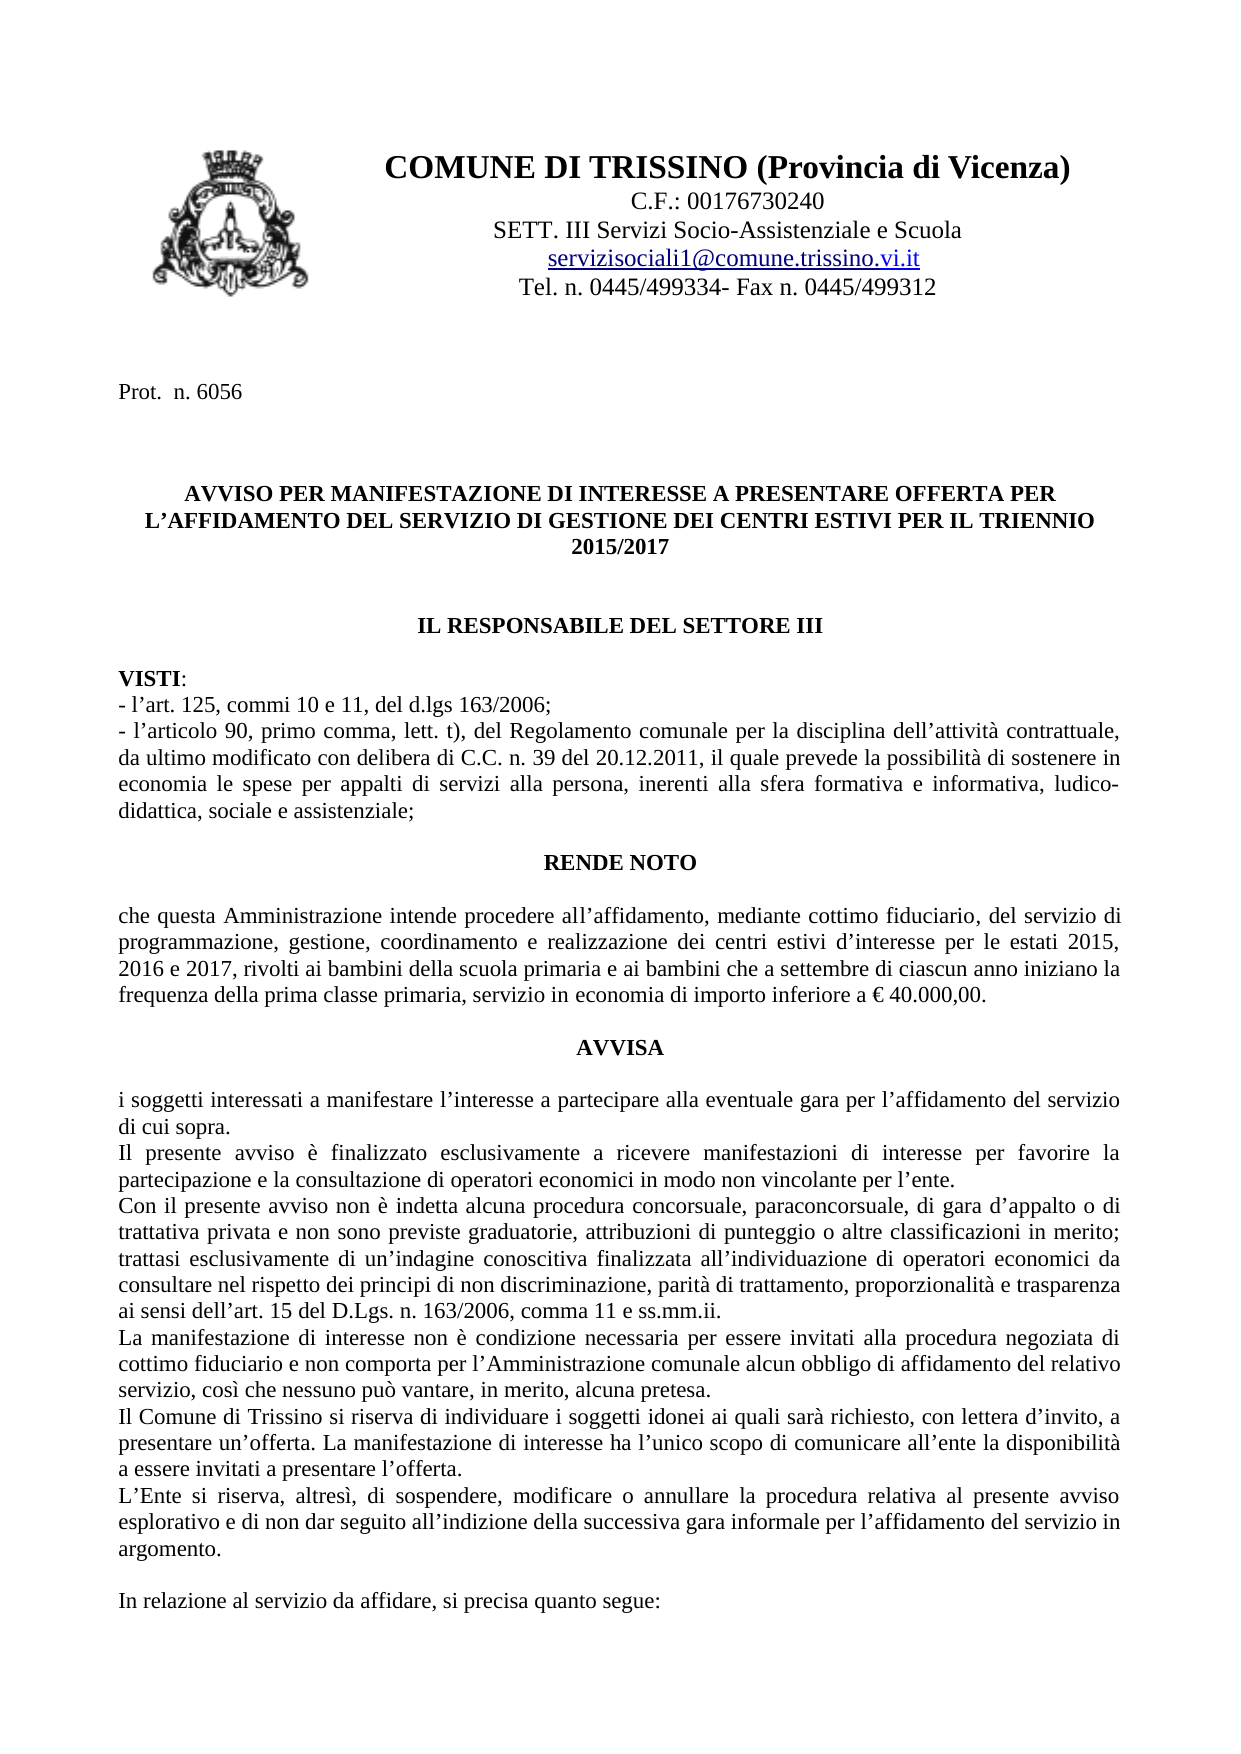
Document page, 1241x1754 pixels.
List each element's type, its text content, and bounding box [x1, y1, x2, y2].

text che questa Amministrazione intende procedere all’affidamento, mediante cottimo fiduciario, del servizio di programmazione, gestione, coordinamento e realizzazione dei centri estivi d’interesse per le estati 2015, 2016 e 2017, rivolti ai bambini della scuola primaria e ai bambini che a settembre di ciascun anno iniziano la frequenza della prima classe primaria, servizio in economia di importo inferiore a € 40.000,00. [118, 902, 1122, 1007]
text - l’articolo 90, primo comma, lett. t), del Regolamento comunale per la disciplina dell’attività contrattuale, da ultimo modificato con delibera di C.C. n. 39 del 20.12.2011, il quale prevede la possibilità di sostenere in economia le spese per appalti di servizi alla persona, inerenti alla sfera formativa e informativa, ludico-didattica, sociale e assistenziale; [118, 718, 1122, 823]
text IL RESPONSABILE DEL SETTORE III [118, 612, 1122, 638]
text Il presente avviso è finalizzato esclusivamente a ricevere manifestazioni di interesse per favorire la partecipazione e la consultazione di operatori economici in modo non vincolante per l’ente. [118, 1139, 1122, 1192]
text AVVISA [118, 1034, 1122, 1060]
text L’Ente si riserva, altresì, di sospendere, modificare o annullare la procedura relativa al presente avviso esplorativo e di non dar seguito all’indizione della successiva gara informale per l’affidamento del servizio in argomento. [118, 1482, 1122, 1561]
text RENDE NOTO [118, 849, 1122, 876]
text Il Comune di Trissino si riserva di individuare i soggetti idonei ai quali sarà richiesto, con lettera d’invito, a presentare un’offerta. La manifestazione di interesse ha l’unico scopo di comunicare all’ente la disponibilità a essere invitati a presentare l’offerta. [118, 1403, 1122, 1482]
table_header [132, 148, 319, 301]
text La manifestazione di interesse non è condizione necessaria per essere invitati alla procedura negoziata di cottimo fiduciario e non comporta per l’Amministrazione comunale alcun obbligo di affidamento del relativo servizio, così che nessuno può vantare, in merito, alcuna pretesa. [118, 1324, 1122, 1403]
text AVVISO PER MANIFESTAZIONE DI INTERESSE A PRESENTARE OFFERTA PER L’AFFIDAMENTO DEL SERVIZIO DI GESTIONE DEI CENTRI ESTIVI PER IL TRIENNIO 2015/2017 [118, 480, 1122, 559]
text i soggetti interessati a manifestare l’interesse a partecipare alla eventuale gara per l’affidamento del servizio di cui sopra. [118, 1087, 1122, 1139]
text In relazione al servizio da affidare, si precisa quanto segue: [118, 1587, 1122, 1614]
text Prot. n. 6056 [118, 378, 1122, 405]
text VISTI: [118, 665, 1122, 691]
table_header COMUNE DI TRISSINO (Provincia di Vicenza) C.F.: 00176730240 SETT. III Servizi Socio-Assistenziale e Scuola servizisociali1@comune.trissino.vi.it Tel. n. 0445/499334- Fax n. 0445/499312 [319, 148, 1136, 301]
text Con il presente avviso non è indetta alcuna procedura concorsuale, paraconcorsuale, di gara d’appalto o di trattativa privata e non sono previste graduatorie, attribuzioni di punteggio o altre classificazioni in merito; trattasi esclusivamente di un’indagine conoscitiva finalizzata all’individuazione di operatori economici da consultare nel rispetto dei principi di non discriminazione, parità di trattamento, proporzionalità e trasparenza ai sensi dell’art. 15 del D.Lgs. n. 163/2006, comma 11 e ss.mm.ii. [118, 1192, 1122, 1324]
text - l’art. 125, commi 10 e 11, del d.lgs 163/2006; [118, 691, 1122, 718]
